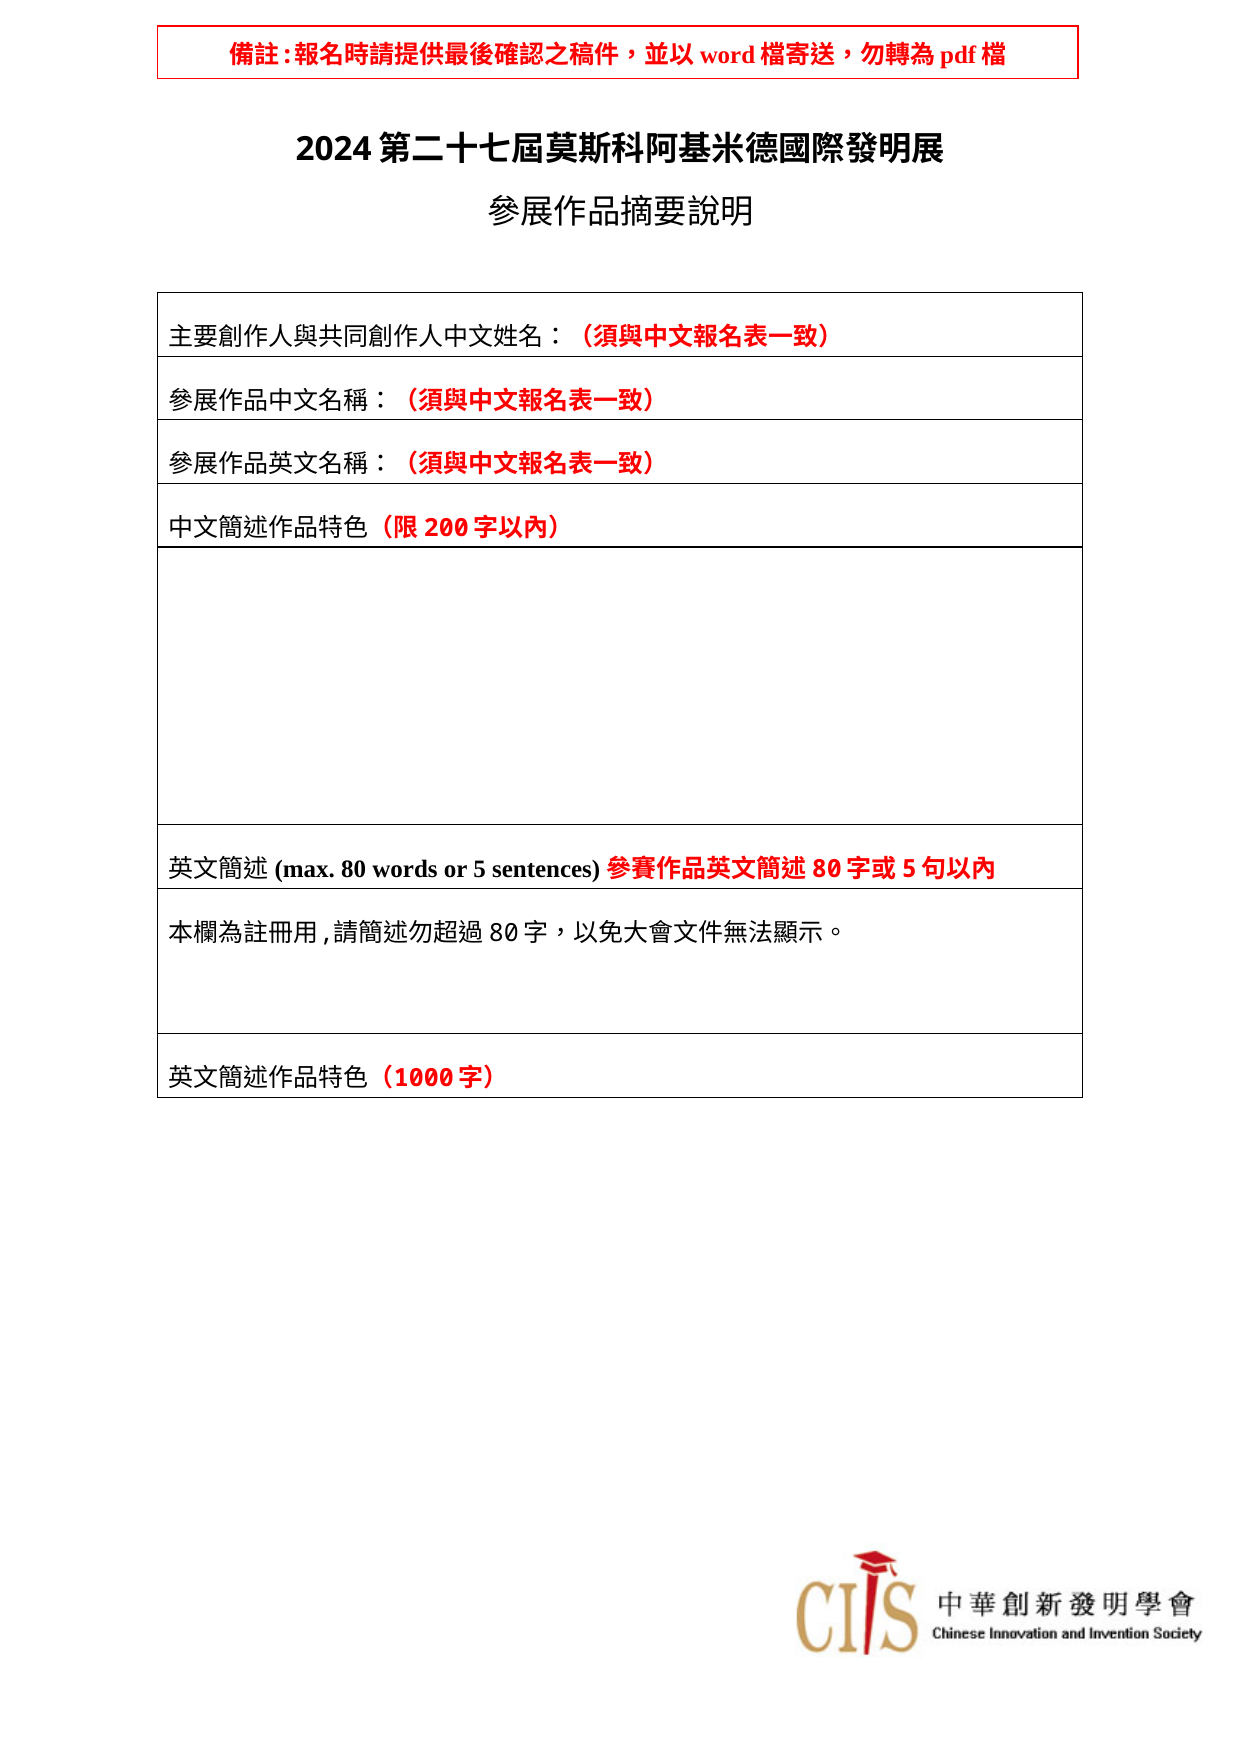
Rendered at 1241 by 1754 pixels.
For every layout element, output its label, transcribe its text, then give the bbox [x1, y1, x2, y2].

table_cell 英文簡述作品特色（1000字） [158, 1034, 1082, 1097]
text [158, 27, 1077, 78]
text 備註:報名時請提供最後確認之稿件，並以word檔寄送，勿轉為pdf檔 [173, 34, 1062, 70]
table_cell 參展作品中文名稱：（須與中文報名表一致） [158, 357, 1082, 419]
table_cell 英文簡述 (max. 80 words or 5 sentences) 參賽作品英文簡述80字或5句以內 [158, 825, 1082, 888]
table_cell [158, 548, 1082, 824]
text 參展作品摘要說明 [177, 167, 1063, 230]
table_cell 參展作品英文名稱：（須與中文報名表一致） [158, 420, 1082, 483]
table_header 主要創作人與共同創作人中文姓名：（須與中文報名表一致） [158, 293, 1082, 356]
text 2024第二十七屆莫斯科阿基米德國際發明展 [177, 105, 1063, 167]
table_cell 本欄為註冊用,請簡述勿超過80字，以免大會文件無法顯示。 [158, 889, 1082, 1033]
table_cell 中文簡述作品特色（限200字以內） [158, 484, 1082, 546]
